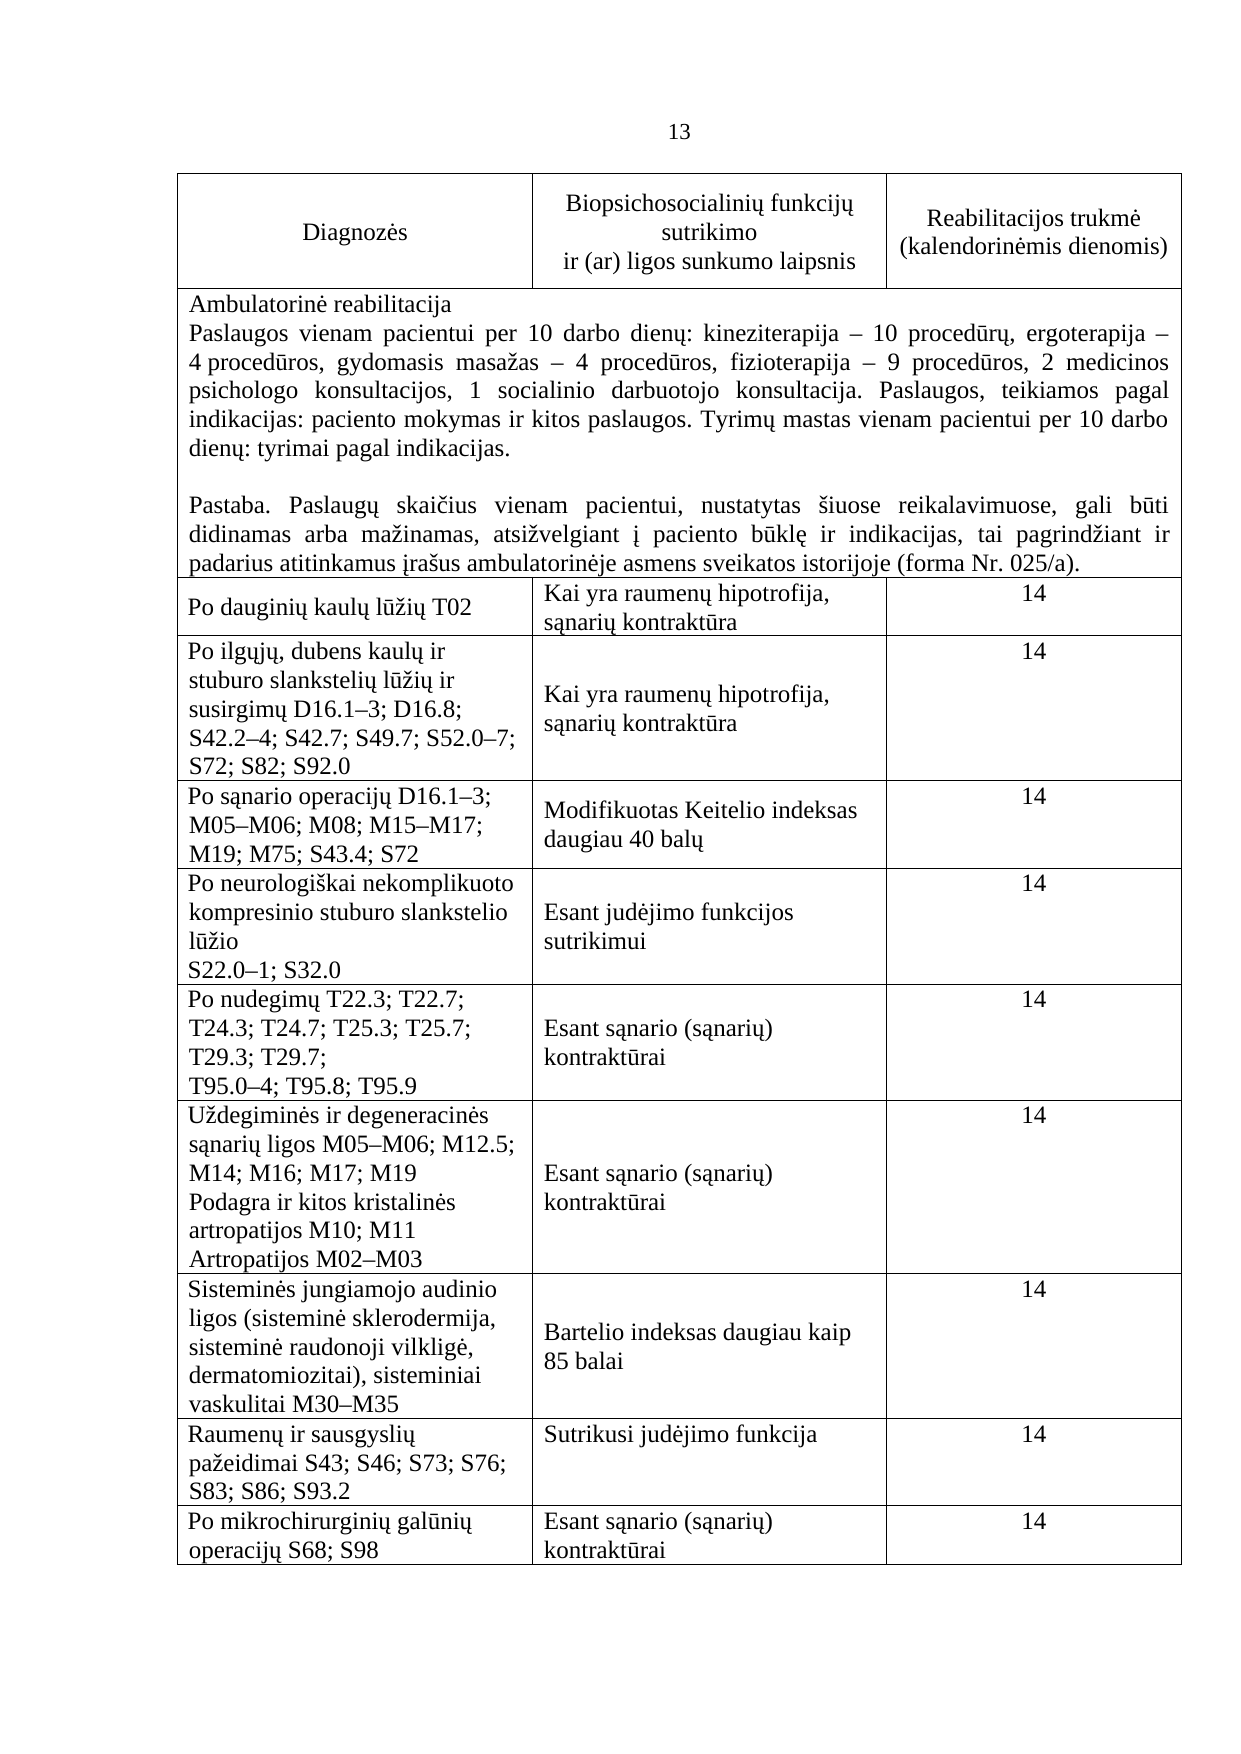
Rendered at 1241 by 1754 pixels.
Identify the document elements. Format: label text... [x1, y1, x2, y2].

table_cell Po neurologiškai nekomplikuoto kompresinio stuburo slankstelio lūžio S22.0–1; S32.0 [178, 869, 532, 983]
table_cell Esant judėjimo funkcijos sutrikimui [533, 869, 886, 983]
table_cell Po dauginių kaulų lūžių T02 [178, 578, 532, 635]
table_cell 14 [887, 985, 1181, 1099]
table_cell 14 [887, 578, 1181, 635]
table_cell 14 [887, 869, 1181, 983]
table_cell Sutrikusi judėjimo funkcija [533, 1419, 886, 1505]
table_header Reabilitacijos trukmė (kalendorinėmis dienomis) [887, 174, 1181, 288]
table_cell Esant sąnario (sąnarių) kontraktūrai [533, 1506, 886, 1564]
table_cell 14 [887, 636, 1181, 780]
table_cell 14 [887, 1274, 1181, 1418]
table_cell Uždegiminės ir degeneracinės sąnarių ligos M05–M06; M12.5; M14; M16; M17; M19 Podagra ir kitos kristalinės artropatijos M10; M11 Artropatijos M02–M03 [178, 1101, 532, 1273]
table_cell 14 [887, 781, 1181, 867]
table_cell Kai yra raumenų hipotrofija, sąnarių kontraktūra [533, 578, 886, 635]
table_cell Raumenų ir sausgyslių pažeidimai S43; S46; S73; S76; S83; S86; S93.2 [178, 1419, 532, 1505]
table_cell Po mikrochirurginių galūnių operacijų S68; S98 [178, 1506, 532, 1564]
table_header Diagnozės [178, 174, 532, 288]
table_cell Bartelio indeksas daugiau kaip 85 balai [533, 1274, 886, 1418]
table_cell Po ilgųjų, dubens kaulų ir stuburo slankstelių lūžių ir susirgimų D16.1–3; D16.8; S42.2–4; S42.7; S49.7; S52.0–7; S72; S82; S92.0 [178, 636, 532, 780]
table_cell Esant sąnario (sąnarių) kontraktūrai [533, 985, 886, 1099]
table_cell Modifikuotas Keitelio indeksas daugiau 40 balų [533, 781, 886, 867]
table_header Biopsichosocialinių funkcijų sutrikimo ir (ar) ligos sunkumo laipsnis [533, 174, 886, 288]
table_cell 14 [887, 1419, 1181, 1505]
table_cell Kai yra raumenų hipotrofija, sąnarių kontraktūra [533, 636, 886, 780]
table_cell Esant sąnario (sąnarių) kontraktūrai [533, 1101, 886, 1273]
table_cell 14 [887, 1506, 1181, 1564]
table_cell 14 [887, 1101, 1181, 1273]
table_cell Po nudegimų T22.3; T22.7; T24.3; T24.7; T25.3; T25.7; T29.3; T29.7; T95.0–4; T95.8; T95.9 [178, 985, 532, 1099]
table_cell Sisteminės jungiamojo audinio ligos (sisteminė sklerodermija, sisteminė raudonoji vilkligė, dermatomiozitai), sisteminiai vaskulitai M30–M35 [178, 1274, 532, 1418]
table_cell Po sąnario operacijų D16.1–3; M05–M06; M08; M15–M17; M19; M75; S43.4; S72 [178, 781, 532, 867]
table_cell Ambulatorinė reabilitacija Paslaugos vienam pacientui per 10 darbo dienų: kineziterapija – 10 procedūrų, ergoterapija – 4 procedūros, gydomasis masažas – 4 procedūros, fizioterapija – 9 procedūros, 2 medicinos psichologo konsultacijos, 1 socialinio darbuotojo konsultacija. Paslaugos, teikiamos pagal indikacijas: paciento mokymas ir kitos paslaugos. Tyrimų mastas vienam pacientui per 10 darbo dienų: tyrimai pagal indikacijas. Pastaba. Paslaugų skaičius vienam pacientui, nustatytas šiuose reikalavimuose, gali būti didinamas arba mažinamas, atsižvelgiant į paciento būklę ir indikacijas, tai pagrindžiant ir padarius atitinkamus įrašus ambulatorinėje asmens sveikatos istorijoje (forma Nr. 025/a). [178, 289, 1181, 577]
